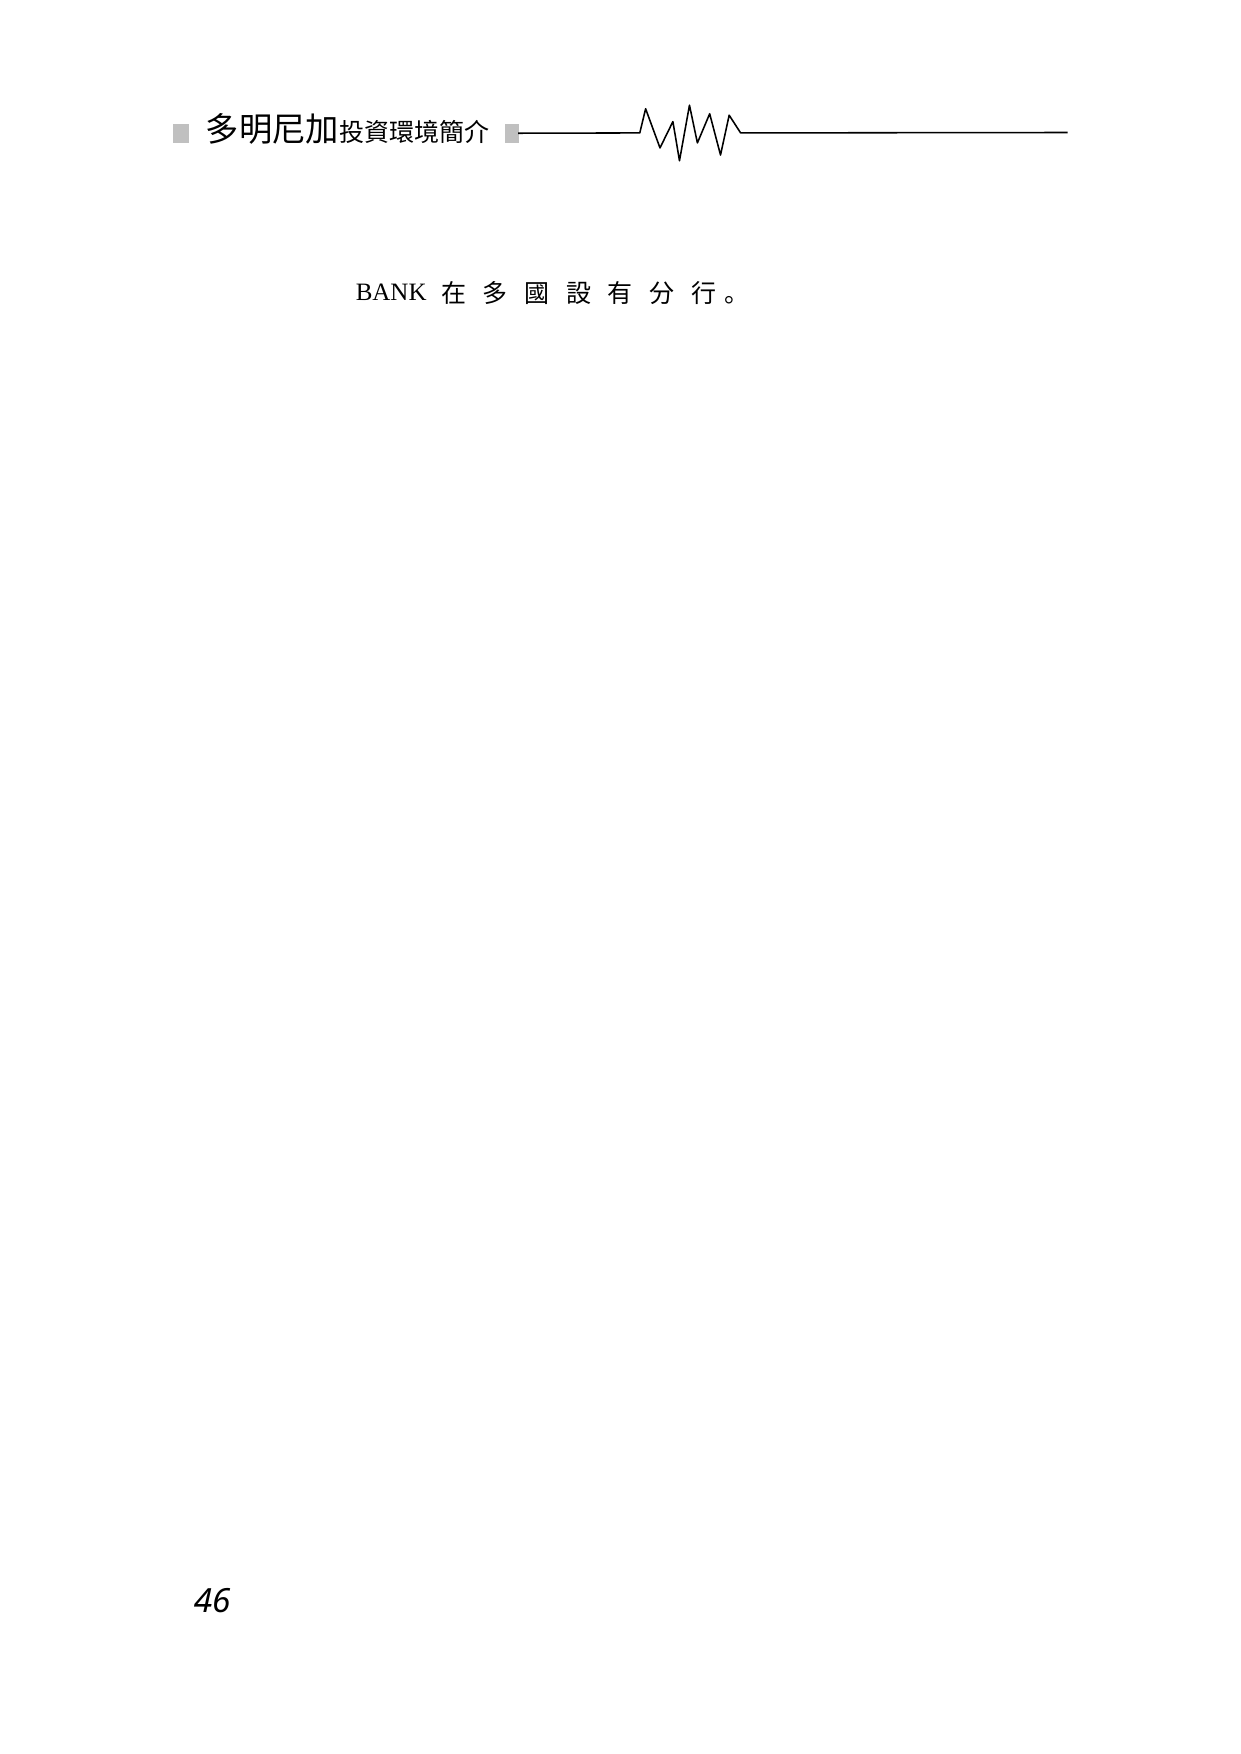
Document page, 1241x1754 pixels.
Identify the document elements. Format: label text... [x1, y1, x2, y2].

text BANK在多國設有分行。 [281, 250, 1058, 313]
